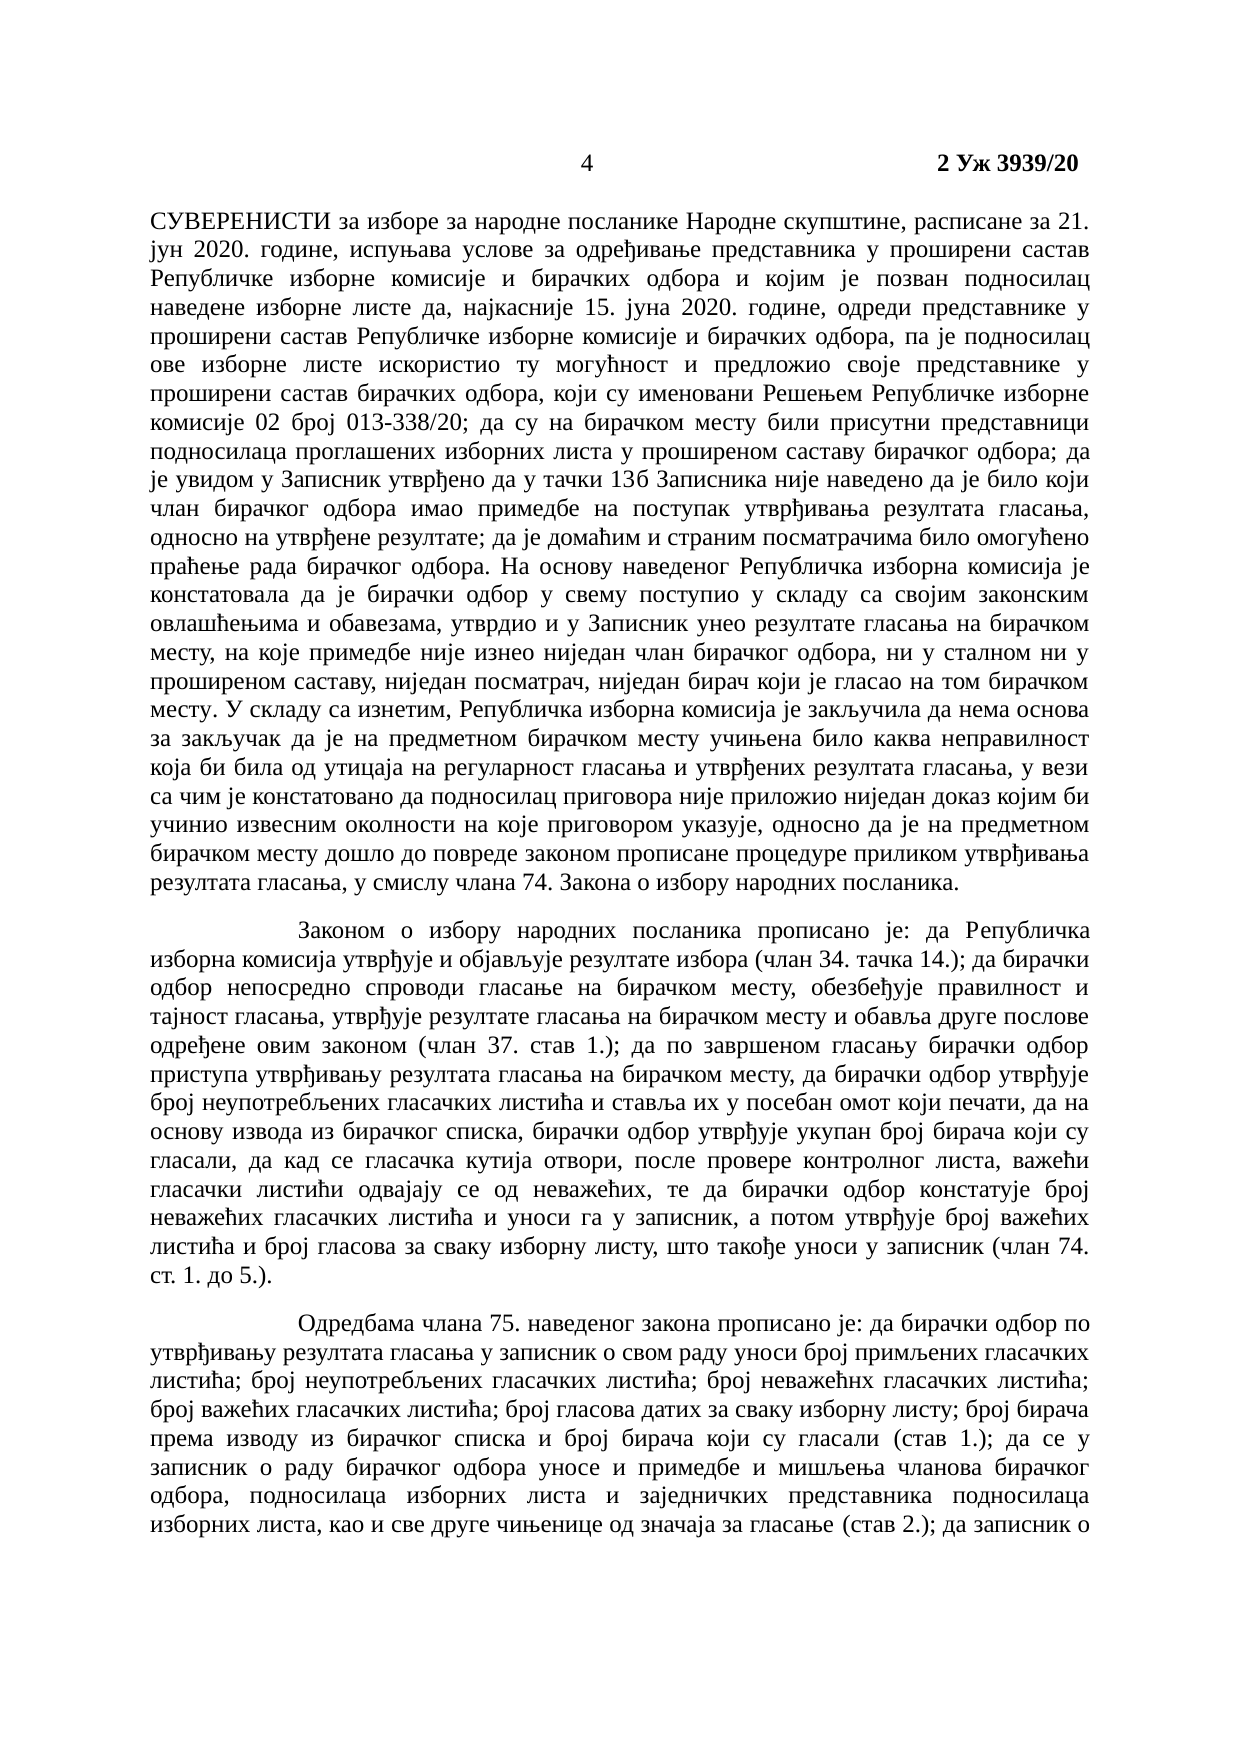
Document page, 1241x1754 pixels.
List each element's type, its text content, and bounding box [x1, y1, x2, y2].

text Одредбама члана 75. наведеног закона прописано је: да бирачки одбор по утврђивању резултата гласања у записник о свом раду уноси број примљених гласачких листића; број неупотребљених гласачких листића; број неважећнх гласачких листића; број важећих гласачких листића; број гласова датих за сваку изборну листу; број бирача према изводу из бирачког списка и број бирача који су гласали (став 1.); да се у записник о раду бирачког одбора уносе и примедбе и мишљења чланова бирачког одбора, подносилаца изборних листа и заједничких представника подносилаца изборних листа, као и све друге чињенице од значаја за гласање (став 2.); да записник о [150, 1308, 1090, 1538]
text СУВЕРЕНИСТИ за изборе за народне посланике Народне скупштине, расписане за 21. јун 2020. године, испуњава услове за одређивање представника у проширени састав Републичке изборне комисије и бирачких одбора и којим је позван подносилац наведене изборне листе да, најкасније 15. јуна 2020. године, одреди представнике у проширени састав Републичке изборне комисије и бирачких одбора, па је подносилац ове изборне листе искористио ту могућност и предложио своје представнике у проширени састав бирачких одбора, који су именовани Решењем Републичке изборне комисије 02 број 013-338/20; да су на бирачком месту били присутни представници подносилаца проглашених изборних листа у проширеном саставу бирачког одбора; да је увидом у Записник утврђено да у тачки 13б Записника није наведено да је било који члан бирачког одбора имао примедбе на поступак утврђивања резултата гласања, односно на утврђене резултате; да је домаћим и страним посматрачима било омогућено праћење рада бирачког одбора. На основу наведеног Републичка изборна комисија је констатовала да је бирачки одбор у свему поступио у складу са својим законским овлашћењима и обавезама, утврдио и у Записник унео резултате гласања на бирачком месту, на које примедбе није изнео ниједан члан бирачког одбора, ни у сталном ни у проширеном саставу, ниједан посматрач, ниједан бирач који је гласао на том бирачком месту. У складу са изнетим, Републичка изборна комисија је закључила да нема основа за закључак да је на предметном бирачком месту учињена било каква неправилност која би била од утицаја на регуларност гласања и утврђених резултата гласања, у вези са чим је констатовано да подносилац приговора није приложио ниједан доказ којим би учинио извесним околности на које приговором указује, односно да је на предметном бирачком месту дошло до повреде законом прописане процедуре приликом утврђивања резултата гласања, у смислу члана 74. Закона о избору народних посланика. [150, 206, 1090, 896]
text Законом о избору народних посланика прописано је: да Републичка изборна комисија утврђује и објављује резултате избора (члан 34. тачка 14.); да бирачки одбор непосредно спроводи гласање на бирачком месту, обезбеђује правилност и тајност гласања, утврђује резултате гласања на бирачком месту и обавља друге послове одређене овим законом (члан 37. став 1.); да по завршеном гласању бирачки одбор приступа утврђивању резултата гласања на бирачком месту, да бирачки одбор утврђује број неупотребљених гласачких листића и ставља их у посебан омот који печати, да на основу извода из бирачког списка, бирачки одбор утврђује укупан број бирача који су гласали, да кад се гласачка кутија отвори, после провере контролног листа, важећи гласачки листићи одвајају се од неважећих, те да бирачки одбор констатује број неважећих гласачких листића и уноси га у записник, а потом утврђује број важећих листића и број гласова за сваку изборну листу, што такође уноси у записник (члан 74. ст. 1. до 5.). [150, 915, 1090, 1289]
